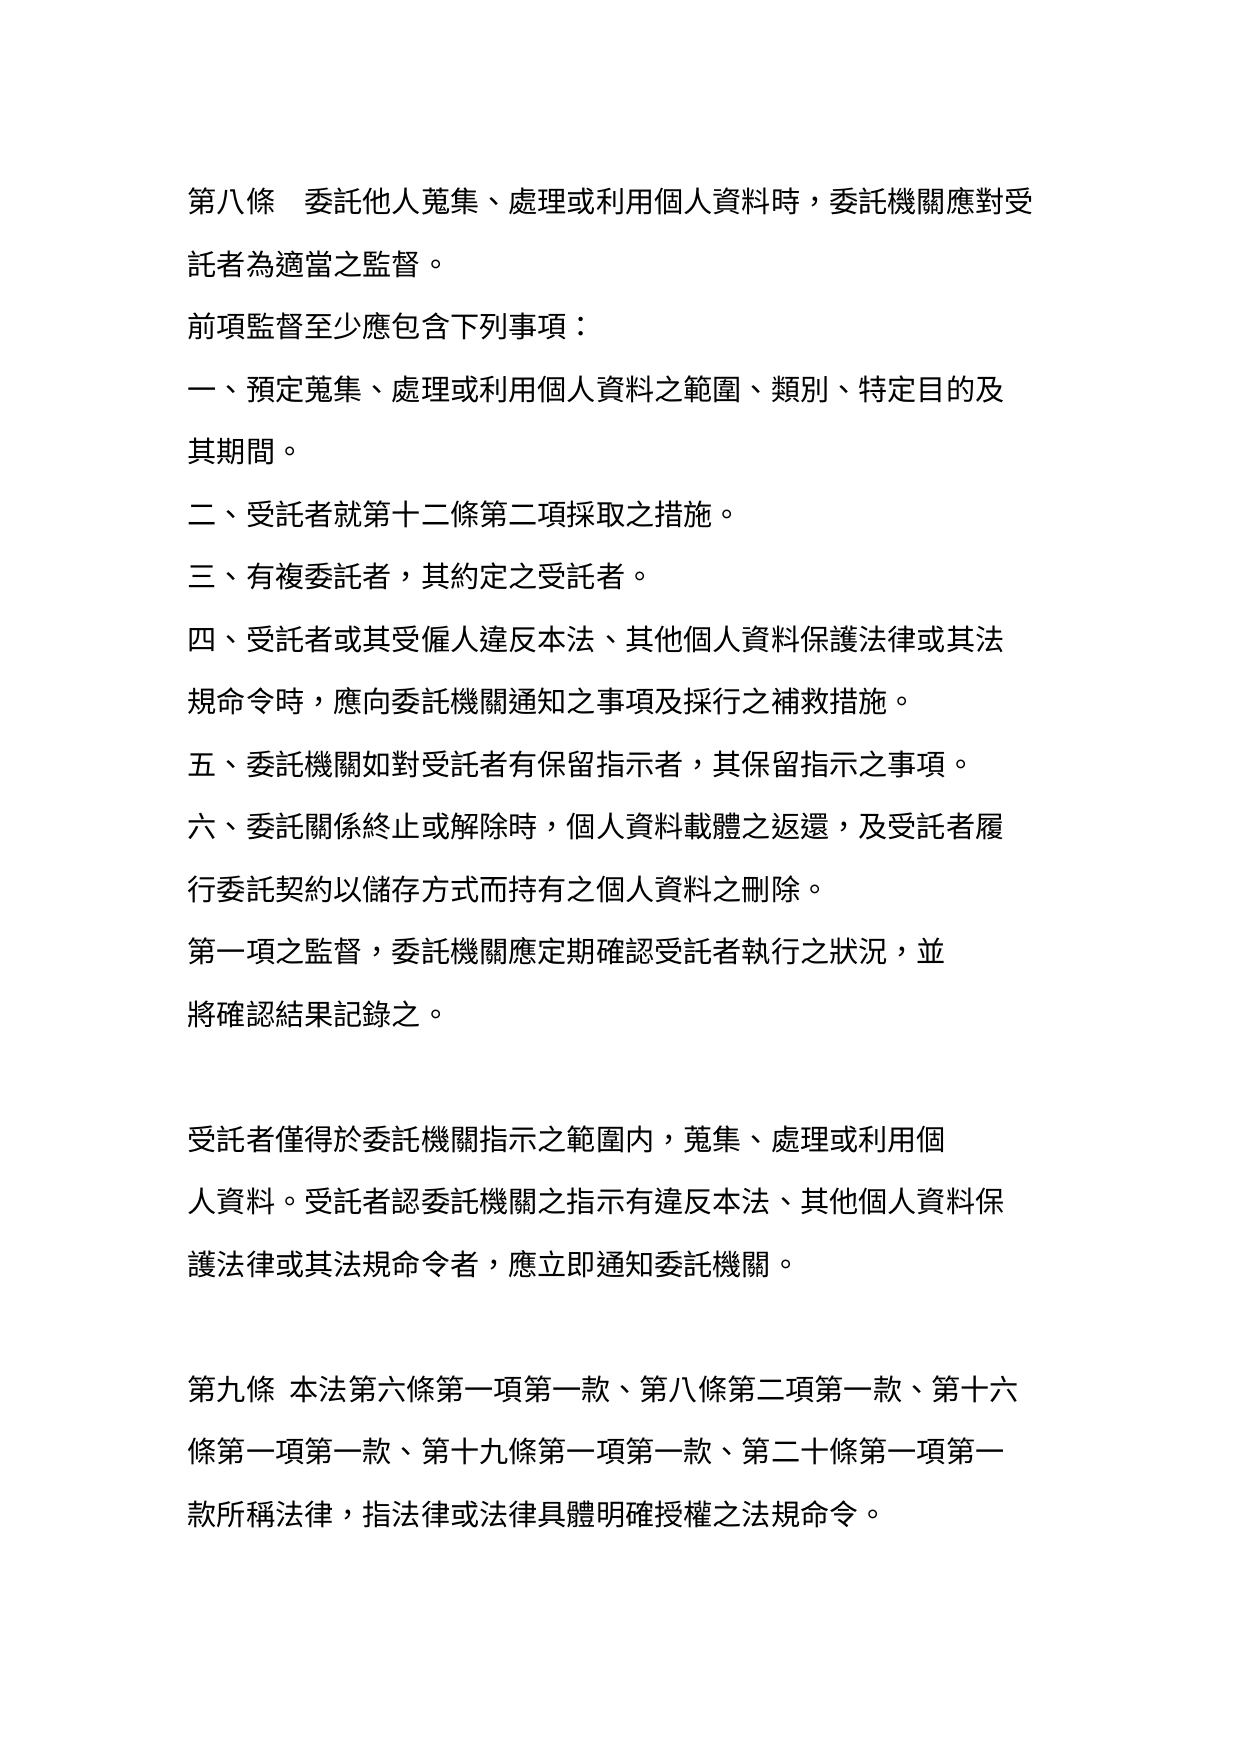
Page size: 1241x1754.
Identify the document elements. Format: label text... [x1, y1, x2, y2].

text 第九條 本法第六條第一項第一款、第八條第二項第一款、第十六 [187, 1346, 1053, 1408]
text 護法律或其法規命令者，應立即通知委託機關。 [187, 1221, 1053, 1283]
text 三、有複委託者，其約定之受託者。 [187, 533, 1053, 596]
text 六、委託關係終止或解除時，個人資料載體之返還，及受託者履 [187, 783, 1053, 846]
text 將確認結果記錄之。 [187, 971, 1053, 1033]
text 四、受託者或其受僱人違反本法、其他個人資料保護法律或其法 [187, 596, 1053, 658]
text 人資料。受託者認委託機關之指示有違反本法、其他個人資料保 [187, 1158, 1053, 1221]
text 前項監督至少應包含下列事項： [187, 283, 1053, 346]
text 二、受託者就第十二條第二項採取之措施。 [187, 471, 1053, 533]
text 受託者僅得於委託機關指示之範圍内，蒐集、處理或利用個 [187, 1096, 1053, 1158]
text 五、委託機關如對受託者有保留指示者，其保留指示之事項。 [187, 721, 1053, 783]
text 第一項之監督，委託機關應定期確認受託者執行之狀況，並 [187, 908, 1053, 971]
text 條第一項第一款、第十九條第一項第一款、第二十條第一項第一 [187, 1408, 1053, 1471]
text 其期間。 [187, 408, 1053, 471]
text 規命令時，應向委託機關通知之事項及採行之補救措施。 [187, 658, 1053, 721]
text 行委託契約以儲存方式而持有之個人資料之刪除。 [187, 846, 1053, 908]
text 款所稱法律，指法律或法律具體明確授權之法規命令。 [187, 1471, 1053, 1533]
text 第八條 委託他人蒐集、處理或利用個人資料時，委託機關應對受 [187, 158, 1053, 221]
text 一、預定蒐集、處理或利用個人資料之範圍、類別、特定目的及 [187, 346, 1053, 408]
text 託者為適當之監督。 [187, 221, 1053, 283]
